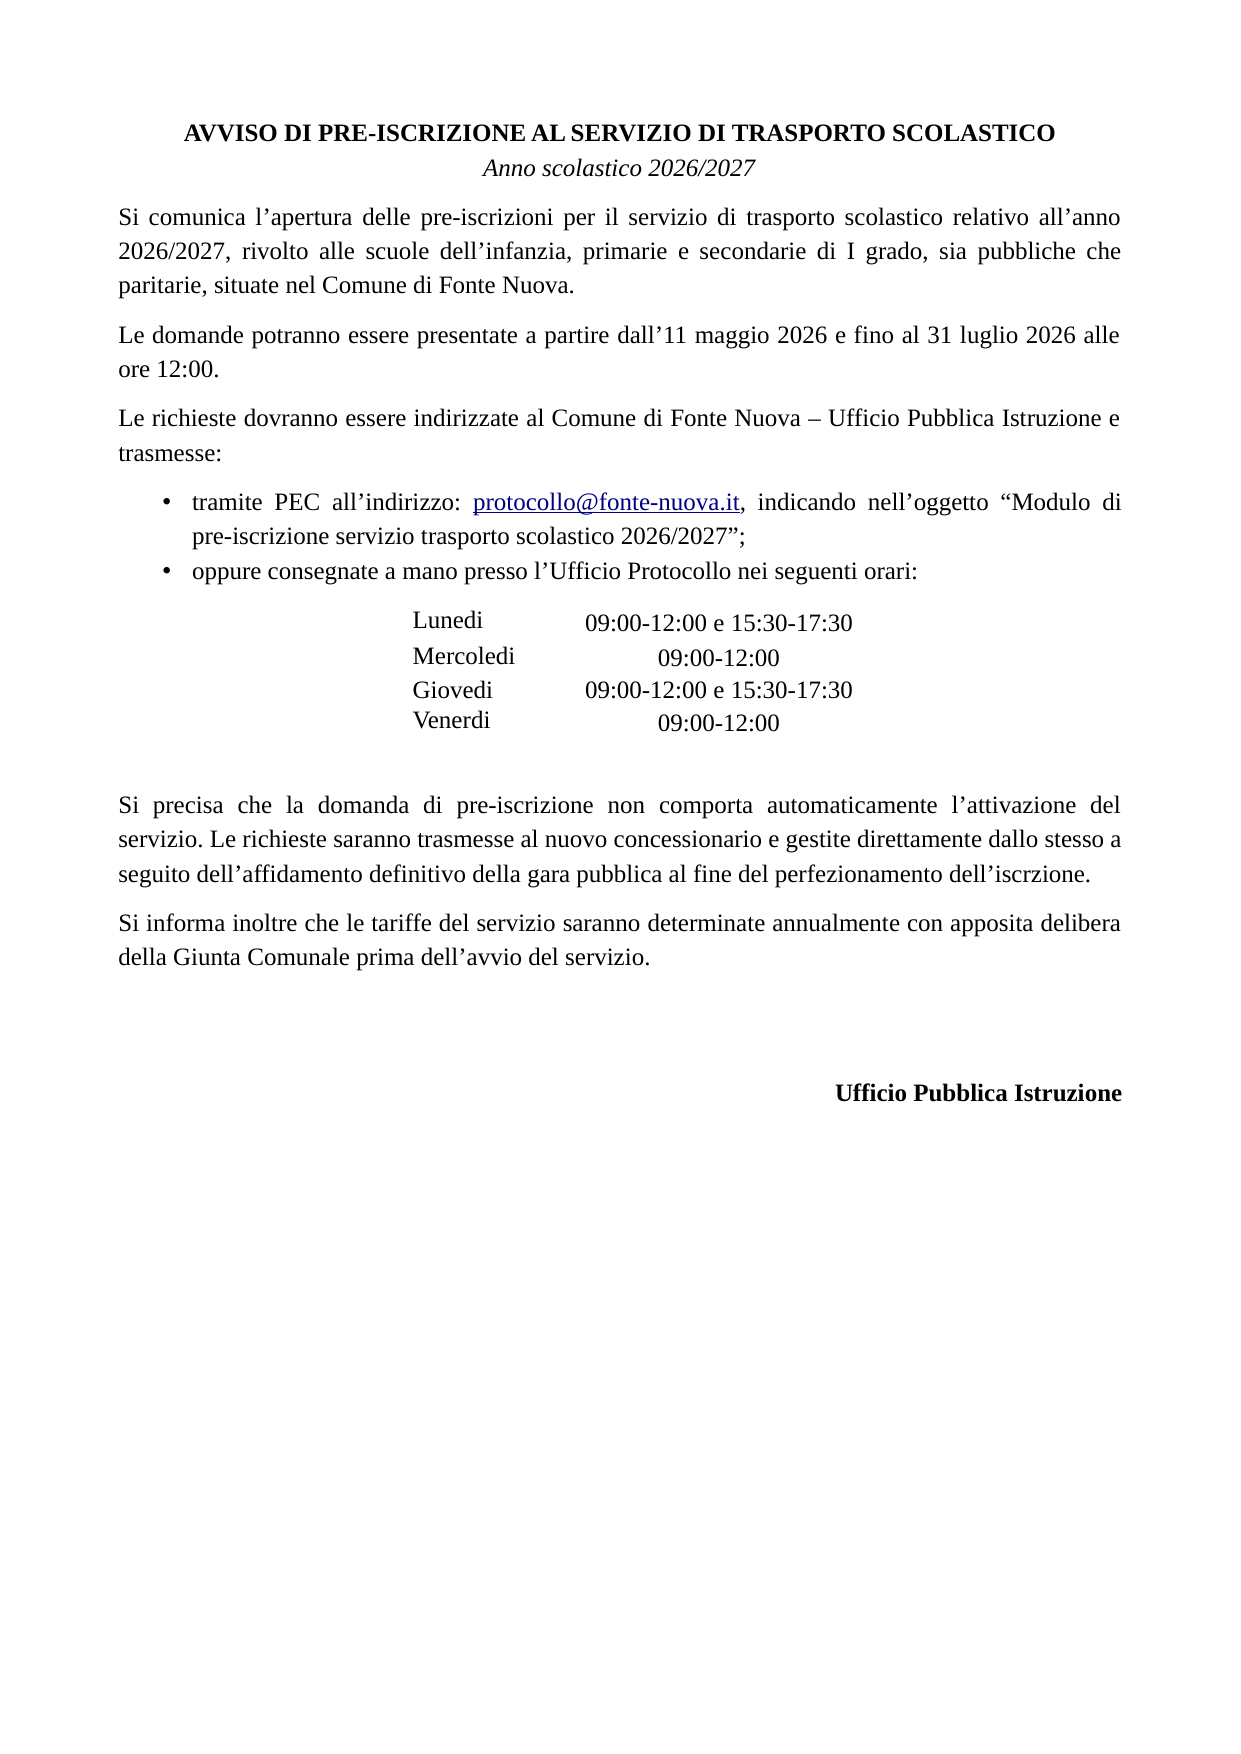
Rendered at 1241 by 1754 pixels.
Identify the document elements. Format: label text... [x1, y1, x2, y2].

table_cell Mercoledi [413, 641, 550, 675]
text Si informa inoltre che le tariffe del servizio saranno determinate annualmente con apposita delibera della Giunta Comunale prima dell’avvio del servizio. [118, 908, 1122, 971]
text Si precisa che la domanda di pre-iscrizione non comporta automaticamente l’attivazione del servizio. Le richieste saranno trasmesse al nuovo concessionario e gestite direttamente dallo stesso a seguito dell’affidamento definitivo della gara pubblica al fine del perfezionamento dell’iscrzione. [118, 790, 1122, 887]
text Si comunica l’apertura delle pre-iscrizioni per il servizio di trasporto scolastico relativo all’anno 2026/2027, rivolto alle scuole dell’infanzia, primarie e secondarie di I grado, sia pubbliche che paritarie, situate nel Comune di Fonte Nuova. [118, 202, 1122, 299]
table_header Lunedi [413, 605, 550, 641]
table_cell Giovedi [413, 675, 550, 705]
list tramite PEC all’indirizzo: protocollo@fonte-nuova.it, indicando nell’oggetto “Modulo di pre-iscrizione servizio trasporto scolastico 2026/2027”; [162, 487, 1122, 550]
table_cell 09:00-12:00 e 15:30-17:30 [550, 675, 887, 705]
text AVVISO DI PRE-ISCRIZIONE AL SERVIZIO DI TRASPORTO SCOLASTICO Anno scolastico 2026/2027 [118, 118, 1122, 181]
list oppure consegnate a mano presso l’Ufficio Protocollo nei seguenti orari: [162, 556, 1122, 584]
table_cell Venerdi [413, 705, 550, 741]
table_cell 09:00-12:00 [550, 641, 887, 675]
table_header 09:00-12:00 e 15:30-17:30 [550, 605, 887, 641]
text Le domande potranno essere presentate a partire dall’11 maggio 2026 e fino al 31 luglio 2026 alle ore 12:00. [118, 320, 1122, 383]
text Ufficio Pubblica Istruzione [118, 1078, 1122, 1106]
text Le richieste dovranno essere indirizzate al Comune di Fonte Nuova – Ufficio Pubblica Istruzione e trasmesse: [118, 403, 1122, 466]
table_cell 09:00-12:00 [550, 705, 887, 741]
